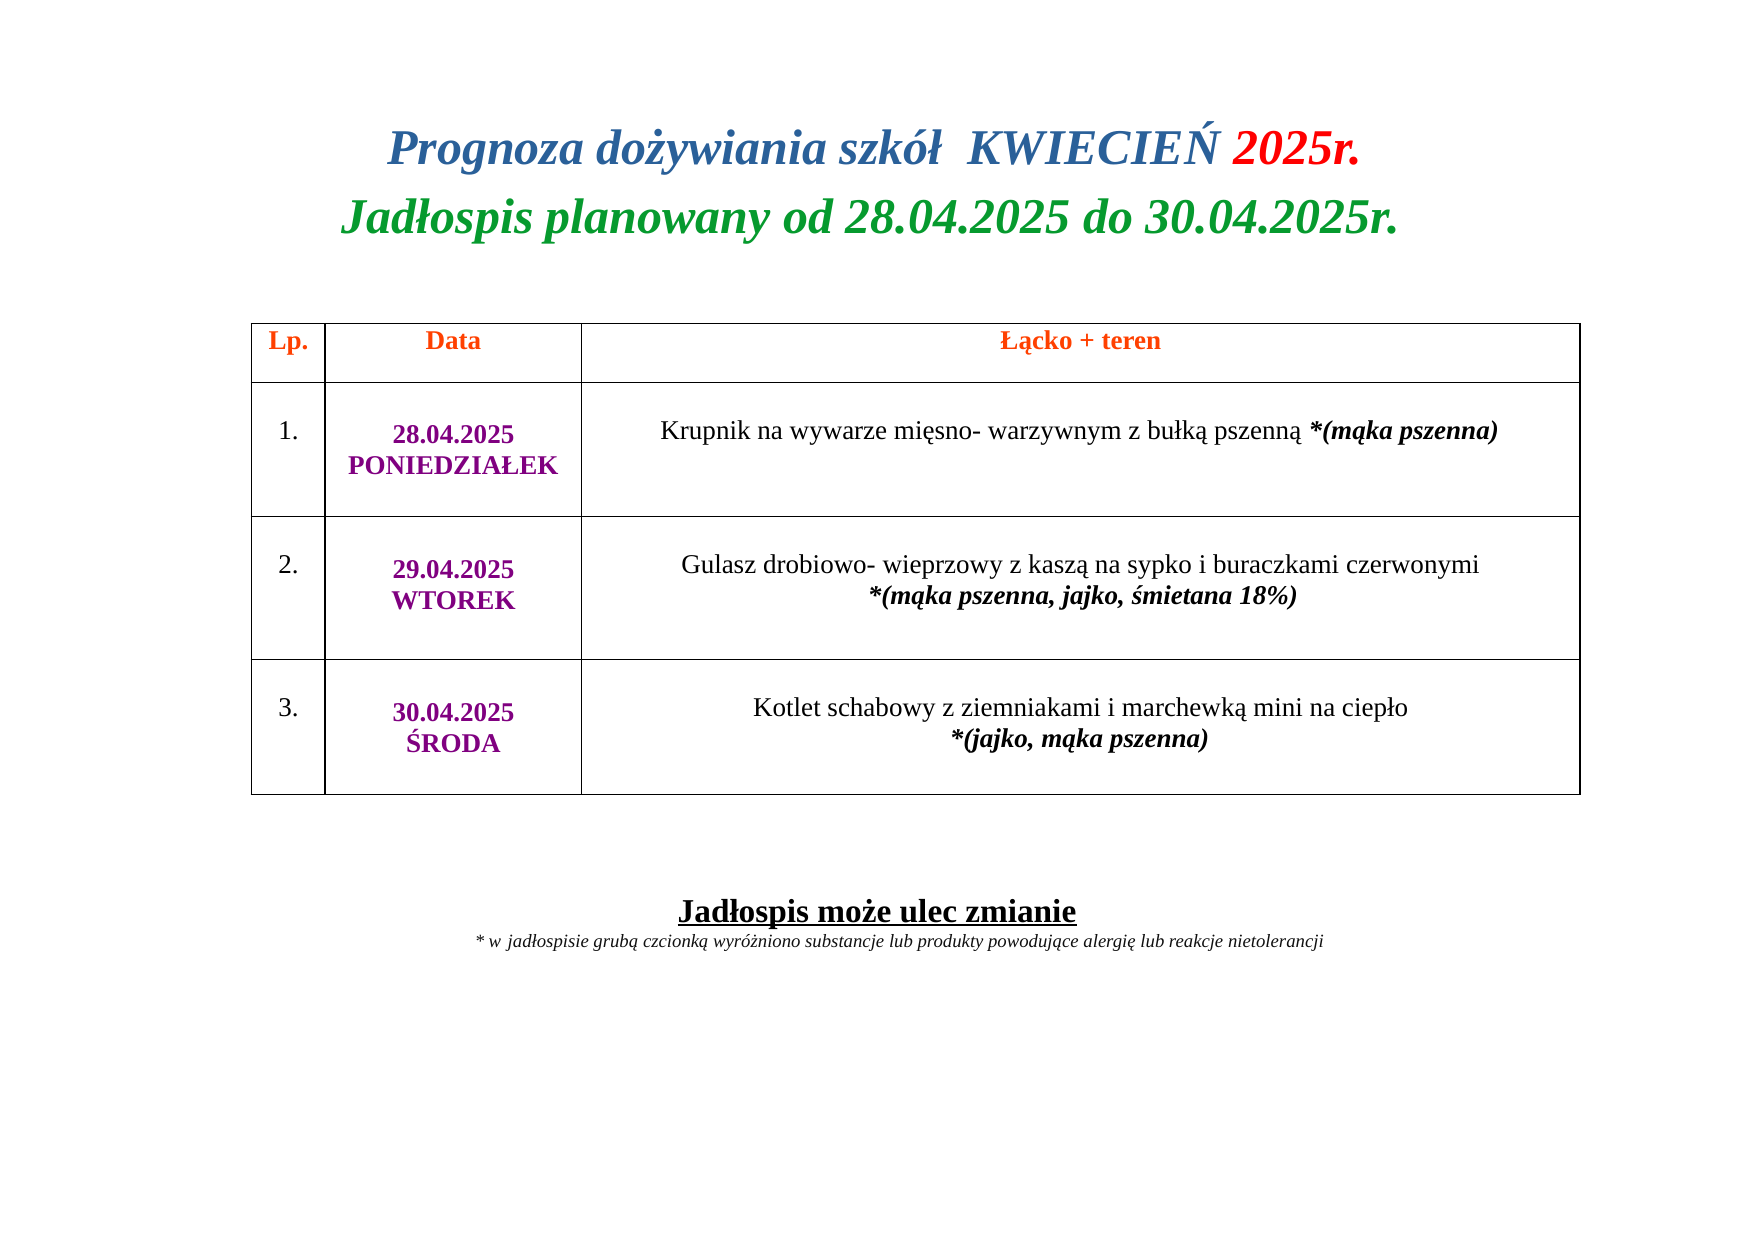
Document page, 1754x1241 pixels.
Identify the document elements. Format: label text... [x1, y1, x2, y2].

text Jadłospis może ulec zmianie [118, 891, 1636, 930]
table_header Lp. [252, 324, 324, 382]
table_header Łącko + teren [582, 324, 1579, 382]
table_cell Kotlet schabowy z ziemniakami i marchewką mini na ciepło *(jajko, mąka pszenna) [582, 660, 1579, 794]
text * w jadłospisie grubą czcionką wyróżniono substancje lub produkty powodujące alergię lub reakcje nietolerancji [118, 930, 1636, 951]
text Prognoza dożywiania szkół KWIECIEŃ 2025r. [118, 118, 1636, 176]
table_cell 30.04.2025 ŚRODA [326, 660, 581, 794]
table_header Data [326, 324, 581, 382]
table_cell Gulasz drobiowo- wieprzowy z kaszą na sypko i buraczkami czerwonymi *(mąka pszenna, jajko, śmietana 18%) [582, 517, 1579, 659]
table_cell 28.04.2025 PONIEDZIAŁEK [326, 383, 581, 516]
table_cell 2. [252, 517, 324, 659]
table_cell Krupnik na wywarze mięsno- warzywnym z bułką pszenną *(mąka pszenna) [582, 383, 1579, 516]
table_cell 3. [252, 660, 324, 794]
text Jadłospis planowany od 28.04.2025 do 30.04.2025r. [118, 186, 1636, 244]
table_cell 1. [252, 383, 324, 516]
table_cell 29.04.2025 WTOREK [326, 517, 581, 659]
